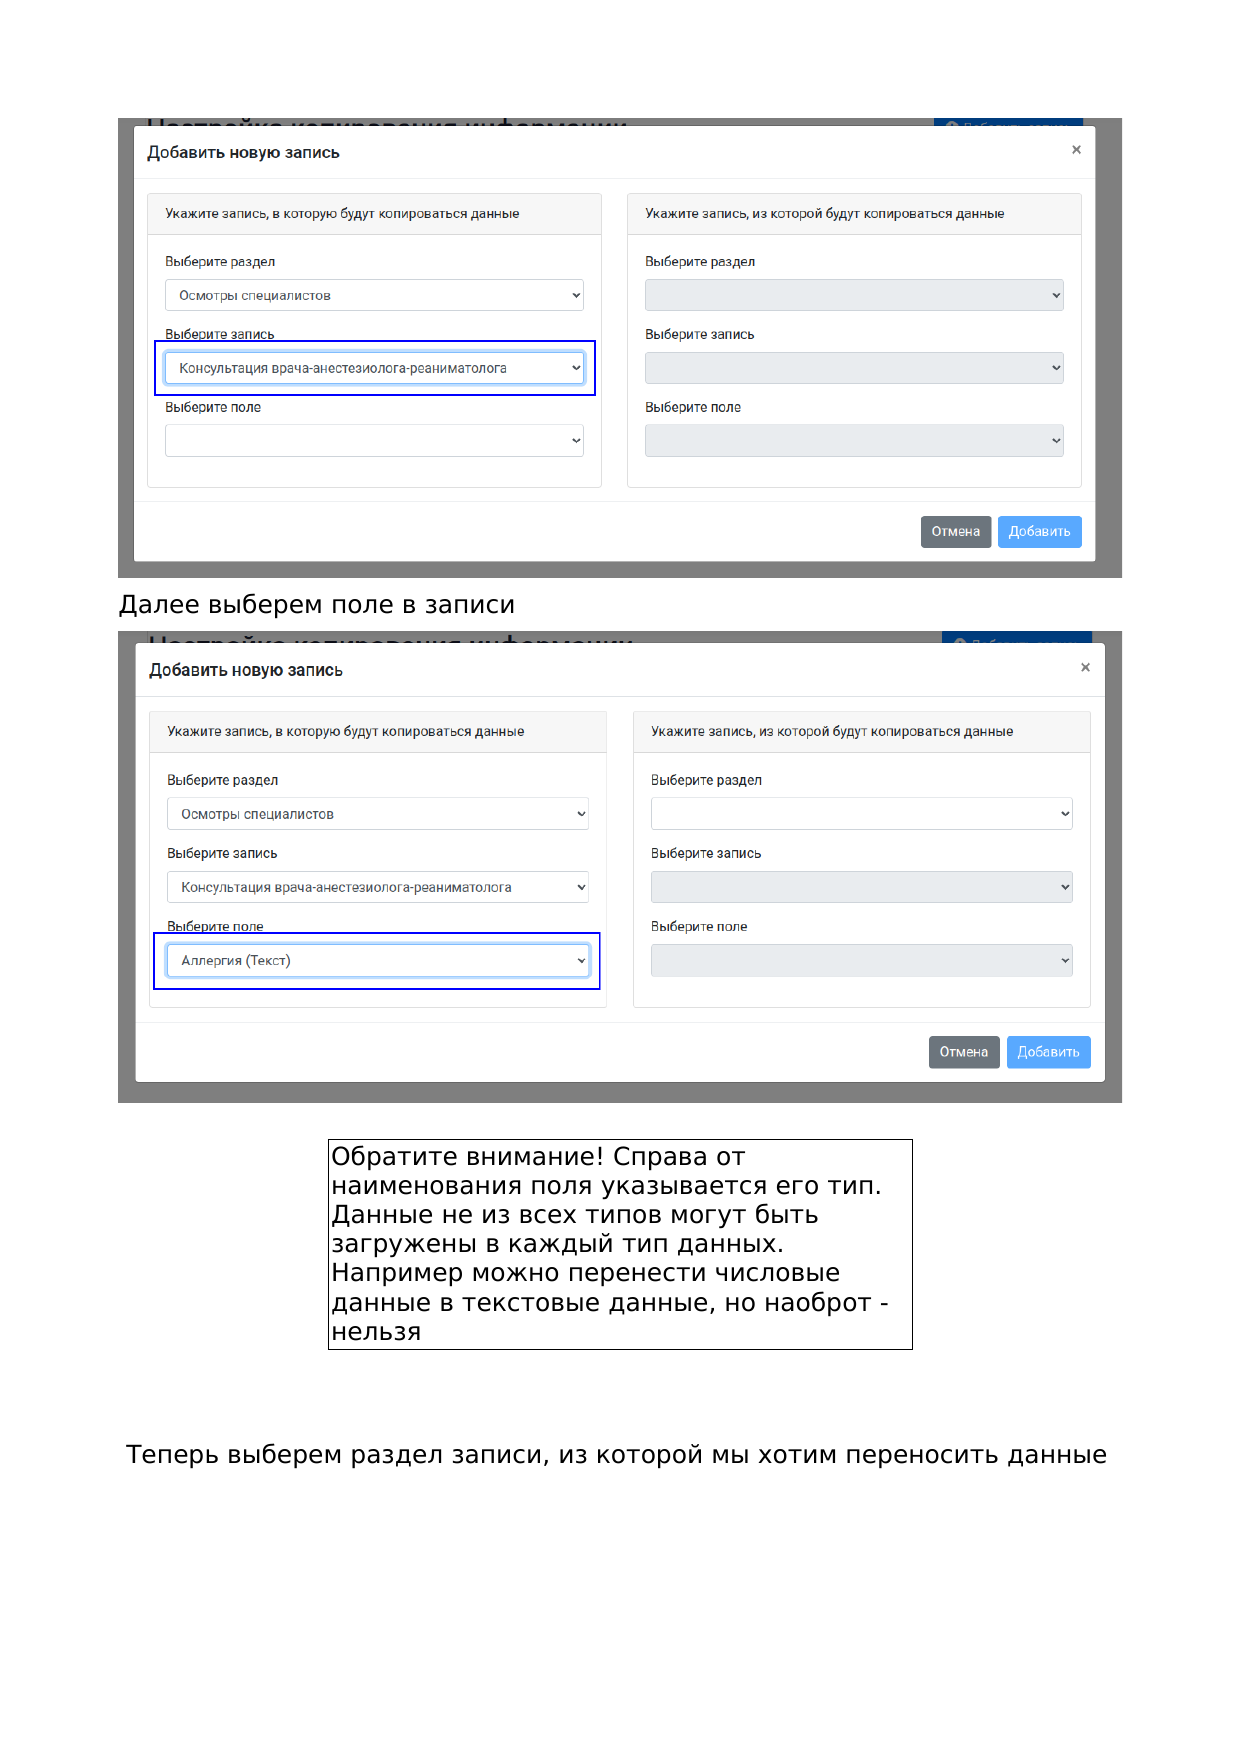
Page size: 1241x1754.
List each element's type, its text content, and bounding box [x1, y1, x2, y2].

text Далее выберем поле в записи [118, 590, 1122, 619]
text Теперь выберем раздел записи, из которой мы хотим переносить данные [118, 1412, 1122, 1470]
picture [118, 118, 1123, 578]
picture [118, 631, 1123, 1103]
table_header Обратите внимание! Справа от наименования поля указывается его тип. Данные не из всех типов могут быть загружены в каждый тип данных. Например можно перенести числовые данные в текстовые данные, но наоброт - нельзя [329, 1140, 912, 1349]
